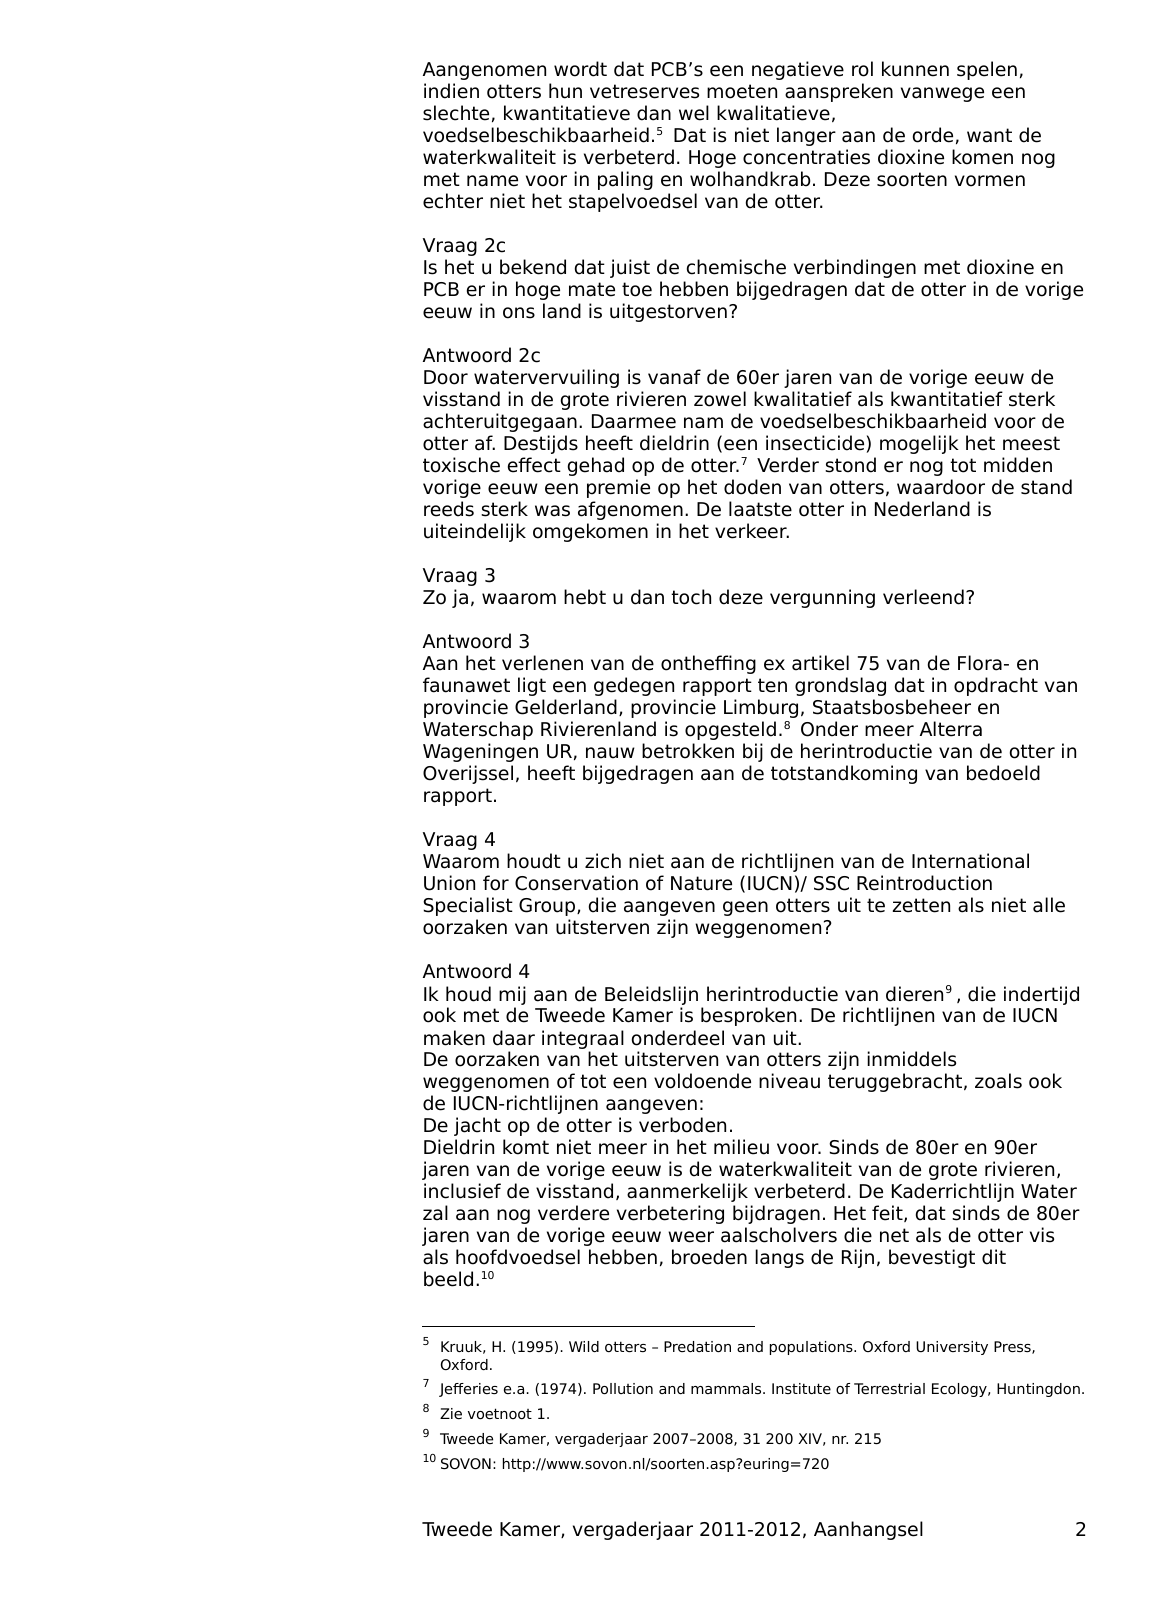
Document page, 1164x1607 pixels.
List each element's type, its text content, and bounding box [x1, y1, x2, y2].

text Zie voetnoot 1. [422, 1402, 1087, 1424]
text Aan het verlenen van de ontheffing ex artikel 75 van de Flora- en faunawet ligt een gedegen rapport ten grondslag dat in opdracht van provincie Gelderland, provincie Limburg, Staatsbosbeheer en Waterschap Rivierenland is opgesteld. Onder meer Alterra Wageningen UR, nauw betrokken bij de herintroductie van de otter in Overijssel, heeft bijgedragen aan de totstandkoming van bedoeld rapport. [422, 653, 1087, 807]
text Vraag 4 [422, 829, 1087, 851]
text Jefferies e.a. (1974). Pollution and mammals. Institute of Terrestrial Ecology, Huntingdon. [422, 1377, 1087, 1399]
text Kruuk, H. (1995). Wild otters – Predation and populations. Oxford University Press, Oxford. [422, 1335, 1087, 1374]
text Vraag 2c [422, 235, 1087, 257]
text Door watervervuiling is vanaf de 60er jaren van de vorige eeuw de visstand in de grote rivieren zowel kwalitatief als kwantitatief sterk achteruitgegaan. Daarmee nam de voedselbeschikbaarheid voor de otter af. Destijds heeft dieldrin (een insecticide) mogelijk het meest toxische effect gehad op de otter. Verder stond er nog tot midden vorige eeuw een premie op het doden van otters, waardoor de stand reeds sterk was afgenomen. De laatste otter in Nederland is uiteindelijk omgekomen in het verkeer. [422, 367, 1087, 543]
text Ik houd mij aan de Beleidslijn herintroductie van dieren, die indertijd ook met de Tweede Kamer is besproken. De richtlijnen van de IUCN maken daar integraal onderdeel van uit. [422, 983, 1087, 1049]
text Is het u bekend dat juist de chemische verbindingen met dioxine en PCB er in hoge mate toe hebben bijgedragen dat de otter in de vorige eeuw in ons land is uitgestorven? [422, 257, 1087, 323]
text Vraag 3 [422, 565, 1087, 587]
text Tweede Kamer, vergaderjaar 2007–2008, 31 200 XIV, nr. 215 [422, 1427, 1087, 1449]
text Zo ja, waarom hebt u dan toch deze vergunning verleend? [422, 587, 1087, 609]
text De jacht op de otter is verboden. [422, 1115, 1087, 1137]
text Aangenomen wordt dat PCB’s een negatieve rol kunnen spelen, indien otters hun vetreserves moeten aanspreken vanwege een slechte, kwantitatieve dan wel kwalitatieve, voedselbeschikbaarheid. Dat is niet langer aan de orde, want de waterkwaliteit is verbeterd. Hoge concentraties dioxine komen nog met name voor in paling en wolhandkrab. Deze soorten vormen echter niet het stapelvoedsel van de otter. [422, 59, 1087, 213]
text Dieldrin komt niet meer in het milieu voor. Sinds de 80er en 90er jaren van de vorige eeuw is de waterkwaliteit van de grote rivieren, inclusief de visstand, aanmerkelijk verbeterd. De Kaderrichtlijn Water zal aan nog verdere verbetering bijdragen. Het feit, dat sinds de 80er jaren van de vorige eeuw weer aalscholvers die net als de otter vis als hoofdvoedsel hebben, broeden langs de Rijn, bevestigt dit beeld. [422, 1137, 1087, 1291]
text De oorzaken van het uitsterven van otters zijn inmiddels weggenomen of tot een voldoende niveau teruggebracht, zoals ook de IUCN-richtlijnen aangeven: [422, 1049, 1087, 1115]
text Antwoord 2c [422, 345, 1087, 367]
text Waarom houdt u zich niet aan de richtlijnen van de International Union for Conservation of Nature (IUCN)/ SSC Reintroduction Specialist Group, die aangeven geen otters uit te zetten als niet alle oorzaken van uitsterven zijn weggenomen? [422, 851, 1087, 939]
text Antwoord 3 [422, 631, 1087, 653]
text SOVON: http://www.sovon.nl/soorten.asp?euring=720 [422, 1452, 1087, 1474]
text Antwoord 4 [422, 961, 1087, 983]
